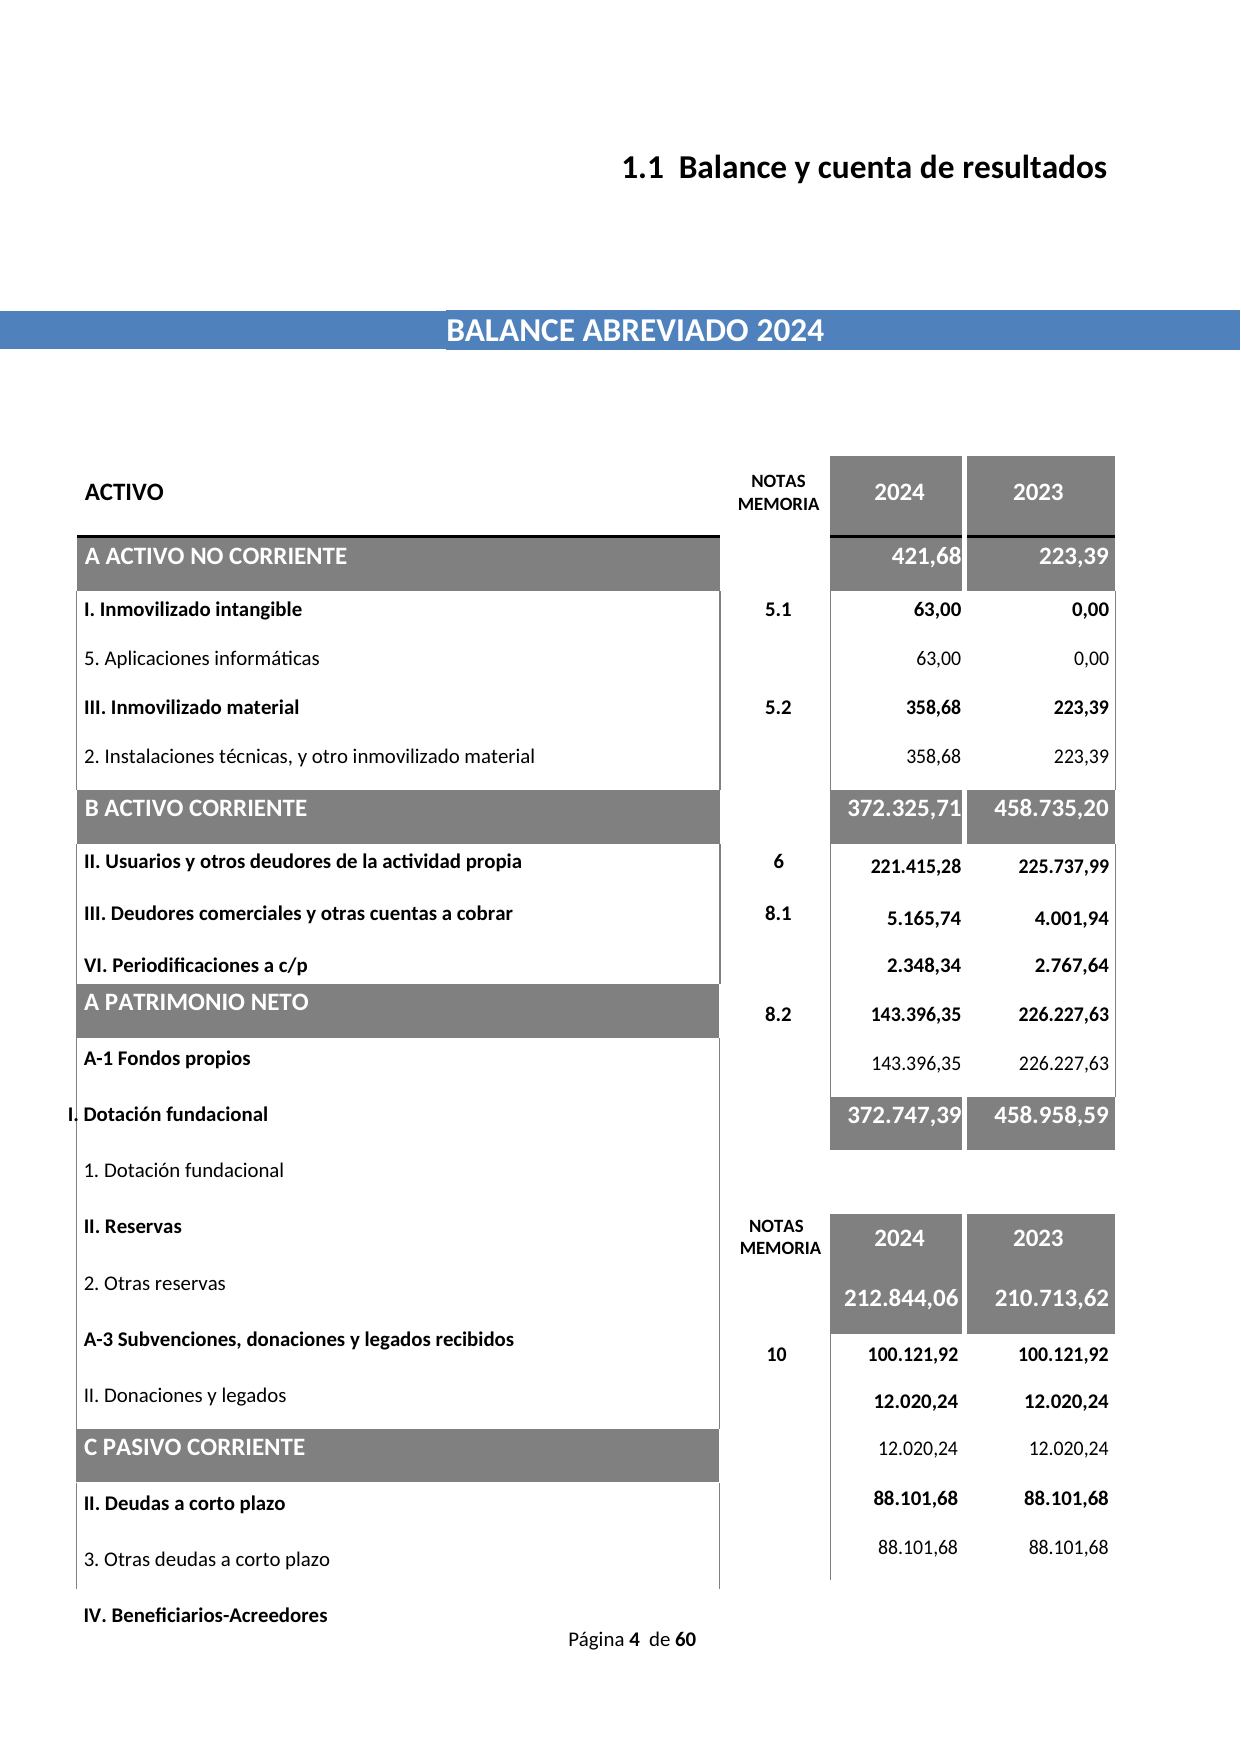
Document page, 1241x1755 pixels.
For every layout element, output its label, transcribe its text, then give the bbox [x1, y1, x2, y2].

table_cell 221.415,28 [831, 844, 962, 900]
table_cell 8.2 [721, 998, 830, 1047]
table_cell [721, 951, 830, 998]
table_header 2024 [830, 456, 962, 535]
table_cell 143.396,35 [831, 998, 962, 1047]
table_cell II. Deudas a corto plazo 3. Otras deudas a corto plazo Beneficiarios-Acreedores Acreedores comerciales y otras cuentas a pagar Proveedores Otros acreedores VI. Periodificaciones a corto plazo [77, 1483, 719, 1589]
table_cell A ACTIVO NO CORRIENTE [77, 538, 720, 591]
table_cell III. Inmovilizado material [77, 691, 719, 741]
table_cell 8.1 [721, 900, 830, 951]
table_cell 88.101,68 [831, 1482, 962, 1531]
table_cell 5.1 [721, 591, 830, 642]
table_cell [967, 1150, 1115, 1214]
table_cell [721, 1279, 830, 1334]
table_cell 5. Aplicaciones informáticas [77, 642, 719, 691]
table_cell 458.958,59 [967, 1097, 1115, 1150]
table_cell 5.165,74 [831, 900, 962, 951]
table_cell 358,68 [831, 741, 962, 790]
table_cell 2023 [967, 1214, 1115, 1279]
table_cell B ACTIVO CORRIENTE [77, 790, 720, 844]
table_cell 358,68 [831, 691, 962, 741]
table_header 2023 [967, 456, 1115, 535]
table_cell 100.121,92 [967, 1334, 1115, 1387]
table_cell 10 [721, 1334, 830, 1387]
table_cell 212.844,06 [830, 1279, 962, 1334]
table_cell 223,39 [967, 741, 1115, 790]
table_cell 63,00 [831, 642, 962, 691]
table_cell 12.020,24 [967, 1435, 1115, 1482]
table_cell III. Deudores comerciales y otras cuentas a cobrar [77, 900, 719, 951]
table_cell 5.2 [721, 691, 830, 741]
table_header NOTAS MEMORIA [720, 456, 830, 535]
table_cell [720, 790, 830, 844]
table_cell 2024 [830, 1214, 962, 1279]
table_cell 0,00 [967, 591, 1115, 642]
table_cell II. Usuarios y otros deudores de la actividad propia [77, 844, 719, 900]
table_cell 2. Instalaciones técnicas, y otro inmovilizado material [77, 741, 719, 790]
table_cell [721, 741, 830, 790]
table_cell [721, 642, 830, 691]
table_cell 4.001,94 [967, 900, 1115, 951]
table_cell [721, 1150, 962, 1214]
table_cell 372.747,39 [830, 1097, 962, 1150]
table_cell [721, 1387, 830, 1434]
table_cell 12.020,24 [831, 1387, 962, 1434]
table_cell 223,39 [967, 538, 1115, 591]
table_cell 421,68 [830, 538, 962, 591]
table_cell 100.121,92 [831, 1334, 962, 1387]
table_cell VI. Periodificaciones a c/p [77, 951, 719, 984]
table_cell 225.737,99 [967, 844, 1115, 900]
table_cell 226.227,63 [967, 1048, 1115, 1097]
table_cell 226.227,63 [967, 998, 1115, 1047]
table_cell I. Inmovilizado intangible [77, 591, 719, 642]
table_cell 2.348,34 [831, 951, 962, 998]
table_cell 458.735,20 [967, 790, 1115, 844]
table_cell 0,00 [967, 642, 1115, 691]
table_cell 88.101,68 [967, 1482, 1115, 1531]
table_cell 6 [721, 844, 830, 900]
table_cell A-1 Fondos propios Dotación fundacional Dotación fundacional II. Reservas 2. Otras reservas A-3 Subvenciones, donaciones y legados recibidos II. Donaciones y legados [77, 1038, 719, 1429]
table_cell 12.020,24 [831, 1435, 962, 1482]
table_cell [720, 536, 830, 591]
table_cell 143.396,35 [831, 1048, 962, 1097]
table_cell 210.713,62 [967, 1279, 1115, 1334]
table_cell 88.101,68 [967, 1531, 1115, 1580]
table_cell [721, 1048, 830, 1097]
table_cell 2.767,64 [967, 951, 1115, 998]
table_cell NOTAS MEMORIA [721, 1214, 830, 1279]
table_cell 223,39 [967, 691, 1115, 741]
table_cell [721, 1097, 830, 1150]
table_cell [721, 1435, 830, 1482]
table_header ACTIVO [77, 456, 720, 535]
table_cell C PASIVO CORRIENTE [76, 1429, 719, 1482]
table_header A PATRIMONIO NETO [76, 984, 719, 1038]
table_cell 63,00 [831, 591, 962, 642]
table_cell [721, 1482, 830, 1531]
list Balance y cuenta de resultados [621, 146, 1241, 187]
text BALANCE ABREVIADO 2024 [0, 309, 1241, 350]
table_cell 372.325,71 [830, 790, 962, 844]
table_cell 88.101,68 [831, 1531, 962, 1580]
table_cell [721, 1531, 830, 1580]
table_cell 12.020,24 [967, 1387, 1115, 1434]
